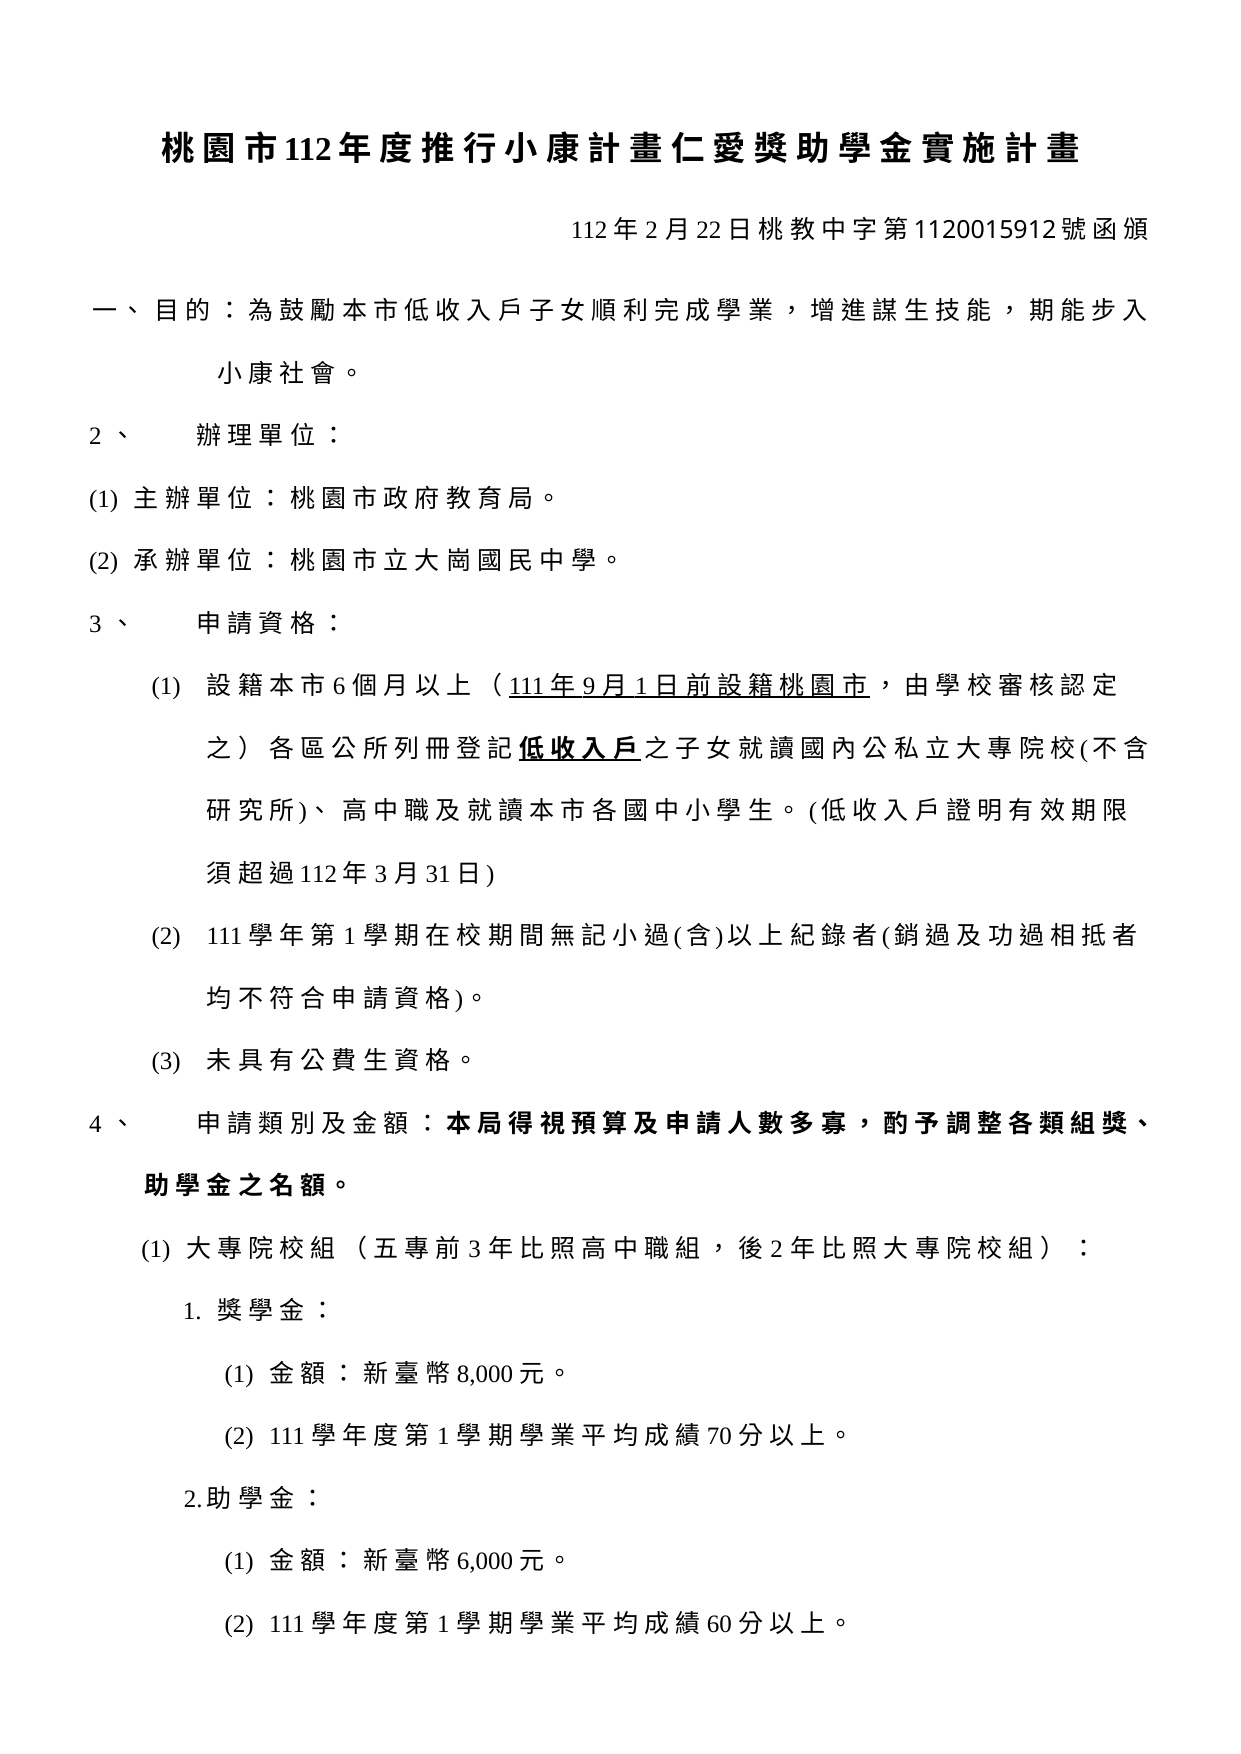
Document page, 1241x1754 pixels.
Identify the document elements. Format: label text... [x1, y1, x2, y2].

list 設籍本市6個月以上（111年9月1日前設籍桃園市，由學校審核認定之）各區公所列冊登記低收入戶之子女就讀國內公私立大專院校(不含研究所)、高中職及就讀本市各國中小學生。(低收入戶證明有效期限須超過112年3月31日) [148, 642, 1151, 892]
list 111學年度第1學期學業平均成績60分以上。 [222, 1579, 1151, 1642]
list 獎學金： [181, 1267, 1151, 1329]
list 主辦單位：桃園市政府教育局。 [46, 454, 1151, 517]
list 大專院校組（五專前3年比照高中職組，後2年比照大專院校組）： [139, 1204, 1151, 1267]
list 金額：新臺幣6,000元。 [222, 1517, 1151, 1579]
list 金額：新臺幣8,000元。 [222, 1329, 1151, 1392]
list 未具有公費生資格。 [148, 1017, 1151, 1079]
text 一、目的：為鼓勵本市低收入戶子女順利完成學業，增進謀生技能，期能步入小康社會。 [89, 267, 1151, 392]
list 辦理單位： [39, 392, 1151, 454]
list 111學年第1學期在校期間無記小過(含)以上紀錄者(銷過及功過相抵者均不符合申請資格)。 [148, 892, 1151, 1017]
list 111學年度第1學期學業平均成績70分以上。 [222, 1392, 1151, 1454]
text 2.助學金： [89, 1454, 1151, 1517]
text 112年2月22日桃教中字第1120015912號函頒 [89, 186, 1151, 248]
list 申請類別及金額：本局得視預算及申請人數多寡，酌予調整各類組獎、助學金之名額。 [89, 1079, 1166, 1204]
list 承辦單位：桃園市立大崗國民中學。 [46, 517, 1151, 579]
list 申請資格： [89, 579, 1151, 642]
text 桃園市112年度推行小康計畫仁愛獎助學金實施計畫 [89, 104, 1151, 167]
